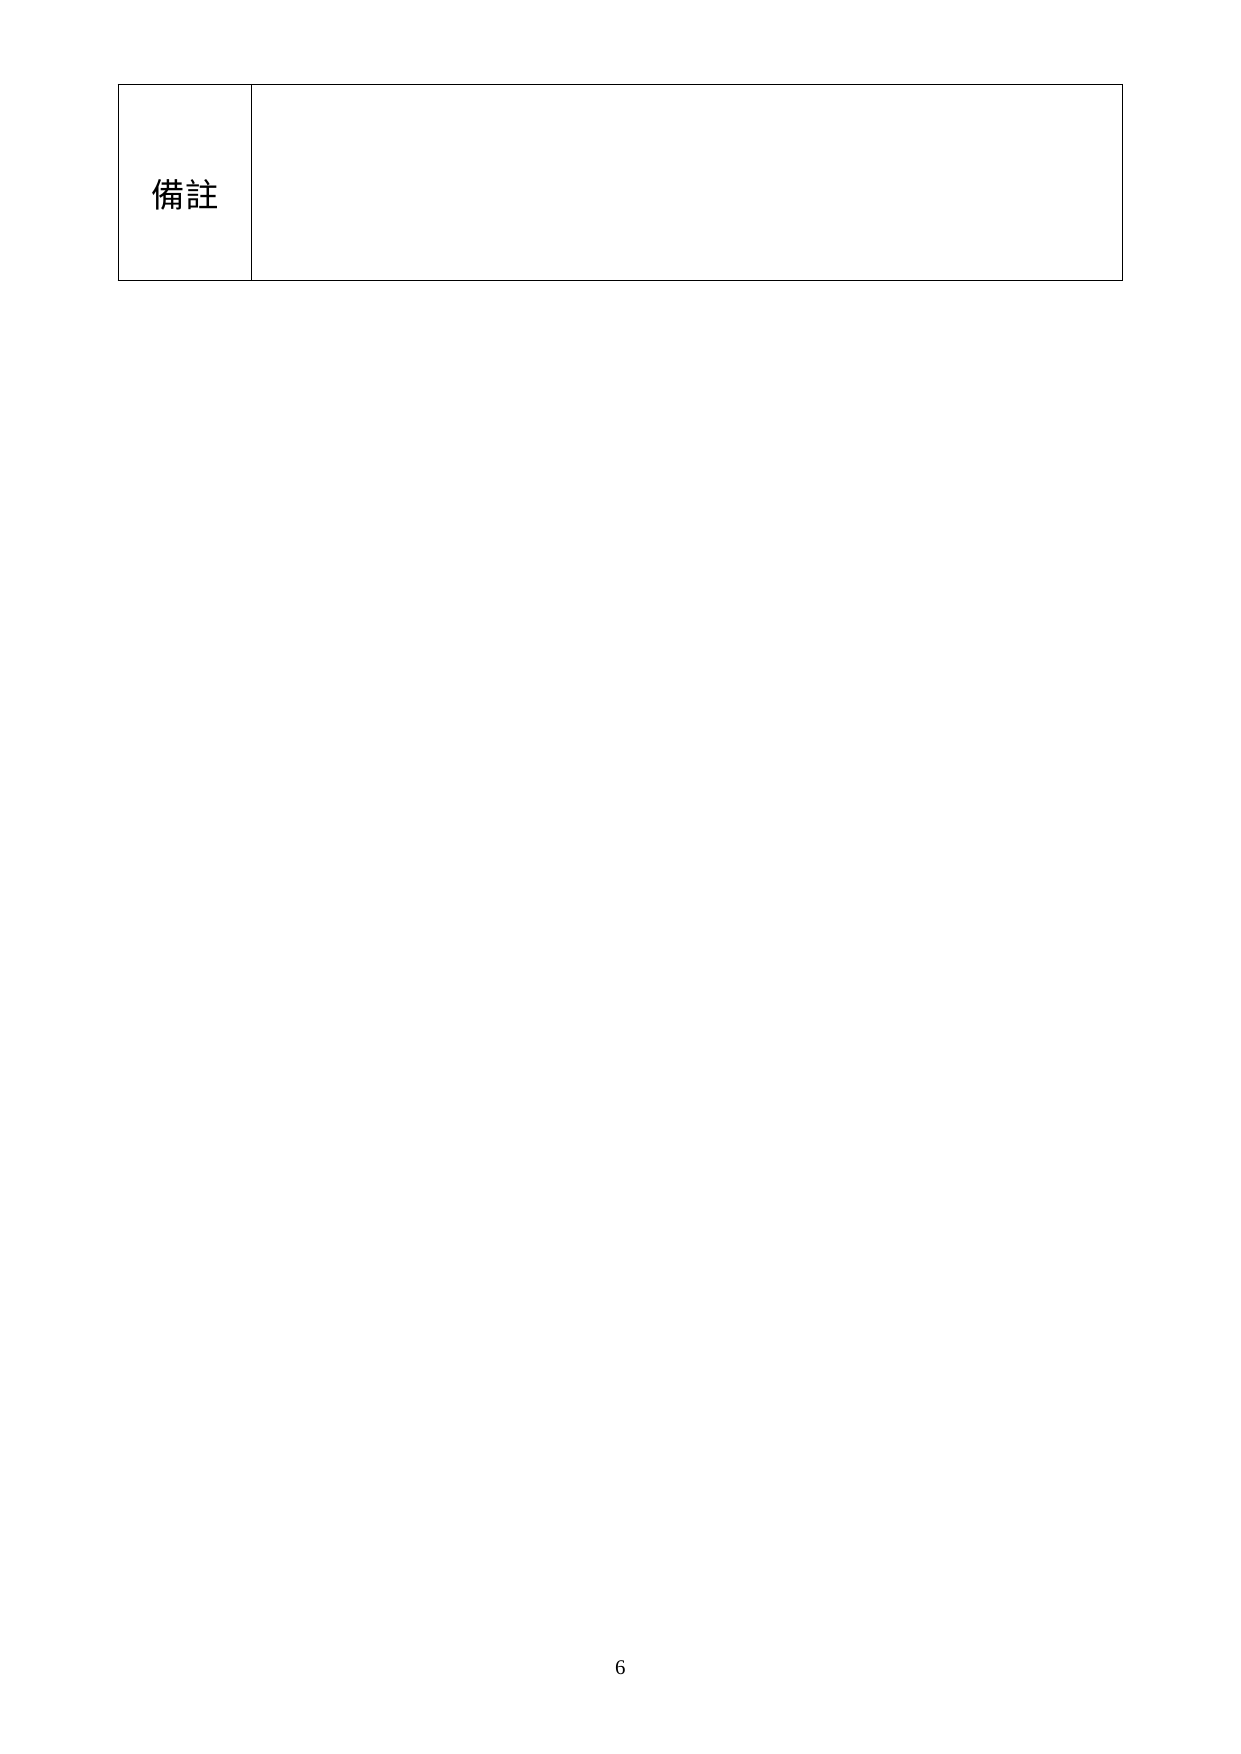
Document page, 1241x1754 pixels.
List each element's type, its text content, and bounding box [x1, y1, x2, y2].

table_cell [252, 85, 1122, 280]
table_cell 備註 [119, 85, 251, 280]
